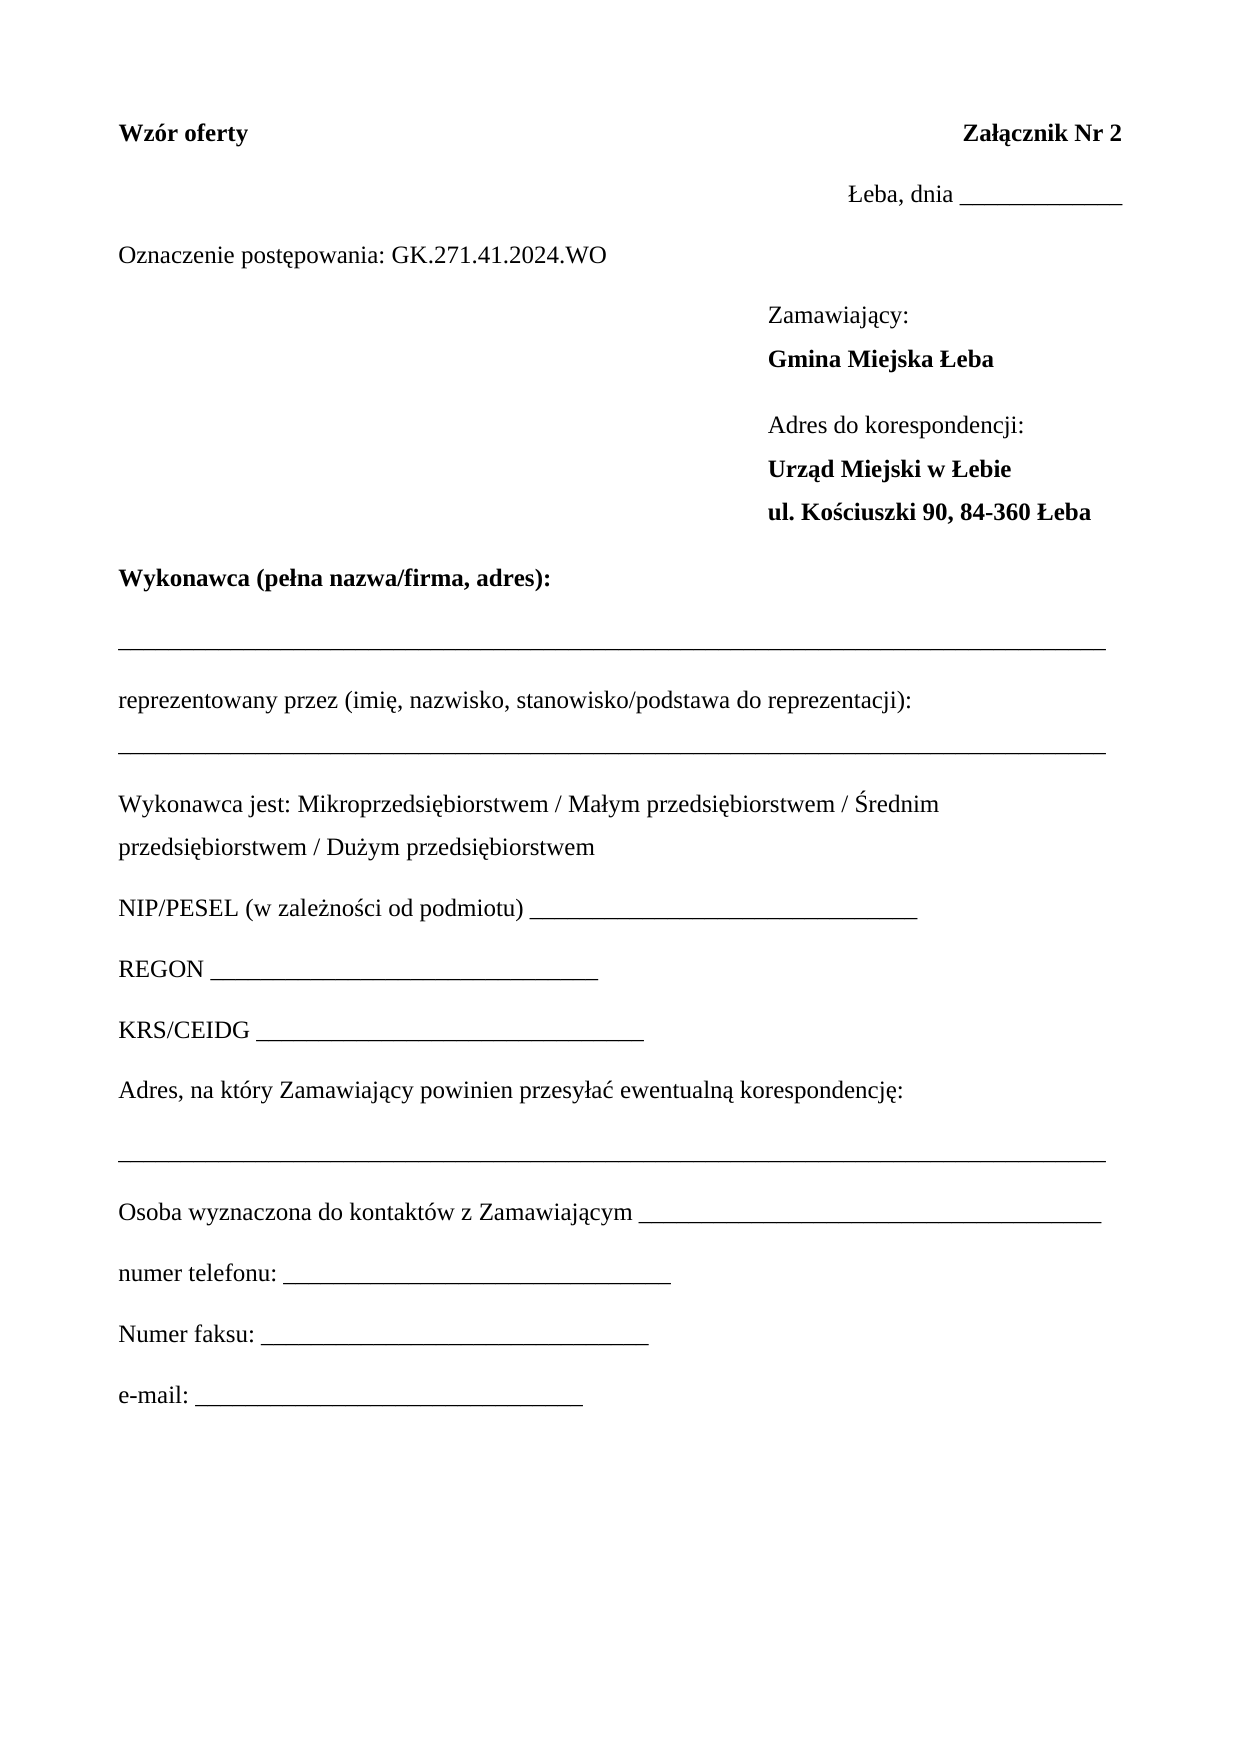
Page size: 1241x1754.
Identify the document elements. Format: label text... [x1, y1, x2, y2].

text Osoba wyznaczona do kontaktów z Zamawiającym _____________________________________ [118, 1197, 1122, 1226]
text Wzór oferty Załącznik Nr 2 [118, 118, 1122, 147]
text Adres, na który Zamawiający powinien przesyłać ewentualną korespondencję: [118, 1076, 1122, 1104]
text _______________________________________________________________________________ [118, 1136, 1122, 1165]
text e-mail: _______________________________ [118, 1380, 1122, 1408]
text REGON _______________________________ [118, 954, 1122, 983]
text Adres do korespondencji: Urząd Miejski w Łebie ul. Kościuszki 90, 84-360 Łeba [768, 411, 1122, 526]
text Numer faksu: _______________________________ [118, 1319, 1122, 1348]
text Zamawiający: Gmina Miejska Łeba [768, 301, 1122, 372]
text Łeba, dnia _____________ [118, 179, 1122, 208]
text numer telefonu: _______________________________ [118, 1258, 1122, 1287]
text Wykonawca jest: Mikroprzedsiębiorstwem / Małym przedsiębiorstwem / Średnim przedsiębiorstwem / Dużym przedsiębiorstwem [118, 789, 1122, 861]
text Oznaczenie postępowania: GK.271.41.2024.WO [118, 240, 1122, 268]
text KRS/CEIDG _______________________________ [118, 1015, 1122, 1043]
text reprezentowany przez (imię, nazwisko, stanowisko/podstawa do reprezentacji): _______________________________________________________________________________ [118, 685, 1122, 757]
text _______________________________________________________________________________ [118, 624, 1122, 653]
text NIP/PESEL (w zależności od podmiotu) _______________________________ [118, 893, 1122, 922]
text Wykonawca (pełna nazwa/firma, adres): [118, 563, 1122, 592]
